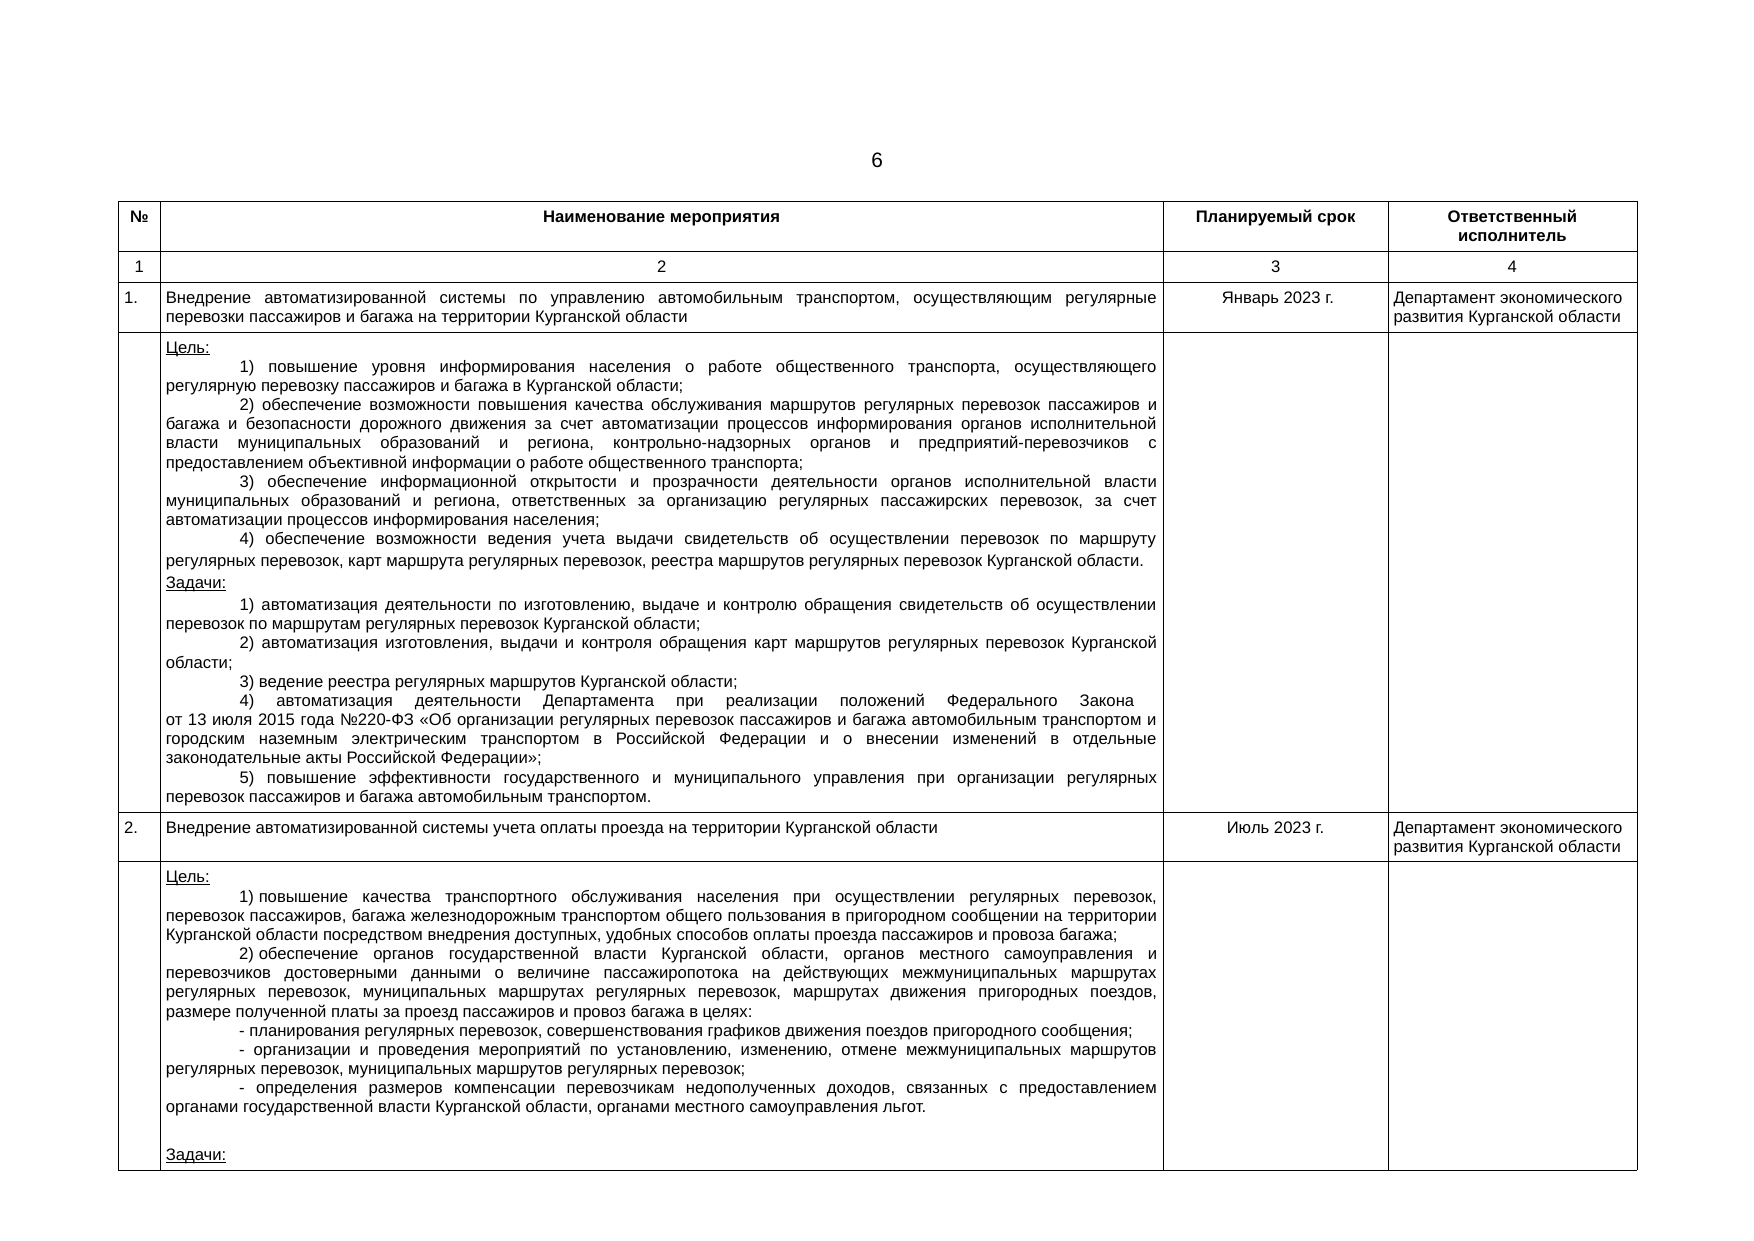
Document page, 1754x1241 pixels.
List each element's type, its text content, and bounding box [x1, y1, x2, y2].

table_cell 3 [1164, 252, 1388, 282]
table_cell 2. [119, 813, 160, 861]
table_cell Внедрение автоматизированной системы учета оплаты проезда на территории Курганской области [161, 813, 1163, 861]
table_header № [119, 202, 160, 251]
table_header Планируемый срок [1164, 202, 1388, 251]
table_header Ответственный исполнитель [1389, 202, 1637, 251]
table_cell [1164, 862, 1388, 1170]
table_cell Июль 2023 г. [1164, 813, 1388, 861]
table_cell 1 [119, 252, 160, 282]
table_cell [1164, 333, 1388, 812]
table_cell Цель: 1) повышение уровня информирования населения о работе общественного транспорта, осуществляющего регулярную перевозку пассажиров и багажа в Курганской области; 2) обеспечение возможности повышения качества обслуживания маршрутов регулярных перевозок пассажиров и багажа и безопасности дорожного движения за счет автоматизации процессов информирования органов исполнительной власти муниципальных образований и региона, контрольно-надзорных органов и предприятий-перевозчиков с предоставлением объективной информации о работе общественного транспорта; 3) обеспечение информационной открытости и прозрачности деятельности органов исполнительной власти муниципальных образований и региона, ответственных за организацию регулярных пассажирских перевозок, за счет автоматизации процессов информирования населения; 4) обеспечение возможности ведения учета выдачи свидетельств об осуществлении перевозок по маршруту регулярных перевозок, карт маршрута регулярных перевозок, реестра маршрутов регулярных перевозок Курганской области. Задачи: 1) автоматизация деятельности по изготовлению, выдаче и контролю обращения свидетельств об осуществлении перевозок по маршрутам регулярных перевозок Курганской области; 2) автоматизация изготовления, выдачи и контроля обращения карт маршрутов регулярных перевозок Курганской области; 3) ведение реестра регулярных маршрутов Курганской области; 4) автоматизация деятельности Департамента при реализации положений Федерального Закона от 13 июля 2015 года №220-ФЗ «Об организации регулярных перевозок пассажиров и багажа автомобильным транспортом и городским наземным электрическим транспортом в Российской Федерации и о внесении изменений в отдельные законодательные акты Российской Федерации»; 5) повышение эффективности государственного и муниципального управления при организации регулярных перевозок пассажиров и багажа автомобильным транспортом. [161, 333, 1163, 812]
table_cell Январь 2023 г. [1164, 283, 1388, 332]
table_cell [119, 333, 160, 812]
table_cell Департамент экономического развития Курганской области [1389, 283, 1637, 332]
table_cell 4 [1389, 252, 1637, 282]
table_cell 1. [119, 283, 160, 332]
table_cell [119, 862, 160, 1170]
table_cell Внедрение автоматизированной системы по управлению автомобильным транспортом, осуществляющим регулярные перевозки пассажиров и багажа на территории Курганской области [161, 283, 1163, 332]
table_header Наименование мероприятия [161, 202, 1163, 251]
table_cell Цель: 1) повышение качества транспортного обслуживания населения при осуществлении регулярных перевозок, перевозок пассажиров, багажа железнодорожным транспортом общего пользования в пригородном сообщении на территории Курганской области посредством внедрения доступных, удобных способов оплаты проезда пассажиров и провоза багажа; 2) обеспечение органов государственной власти Курганской области, органов местного самоуправления и перевозчиков достоверными данными о величине пассажиропотока на действующих межмуниципальных маршрутах регулярных перевозок, муниципальных маршрутах регулярных перевозок, маршрутах движения пригородных поездов, размере полученной платы за проезд пассажиров и провоз багажа в целях: - планирования регулярных перевозок, совершенствования графиков движения поездов пригородного сообщения; - организации и проведения мероприятий по установлению, изменению, отмене межмуниципальных маршрутов регулярных перевозок, муниципальных маршрутов регулярных перевозок; - определения размеров компенсации перевозчикам недополученных доходов, связанных с предоставлением органами государственной власти Курганской области, органами местного самоуправления льгот. Задачи: [161, 862, 1163, 1170]
table_cell [1389, 862, 1637, 1170]
table_cell Департамент экономического развития Курганской области [1389, 813, 1637, 861]
table_cell [1389, 333, 1637, 812]
table_cell 2 [161, 252, 1163, 282]
